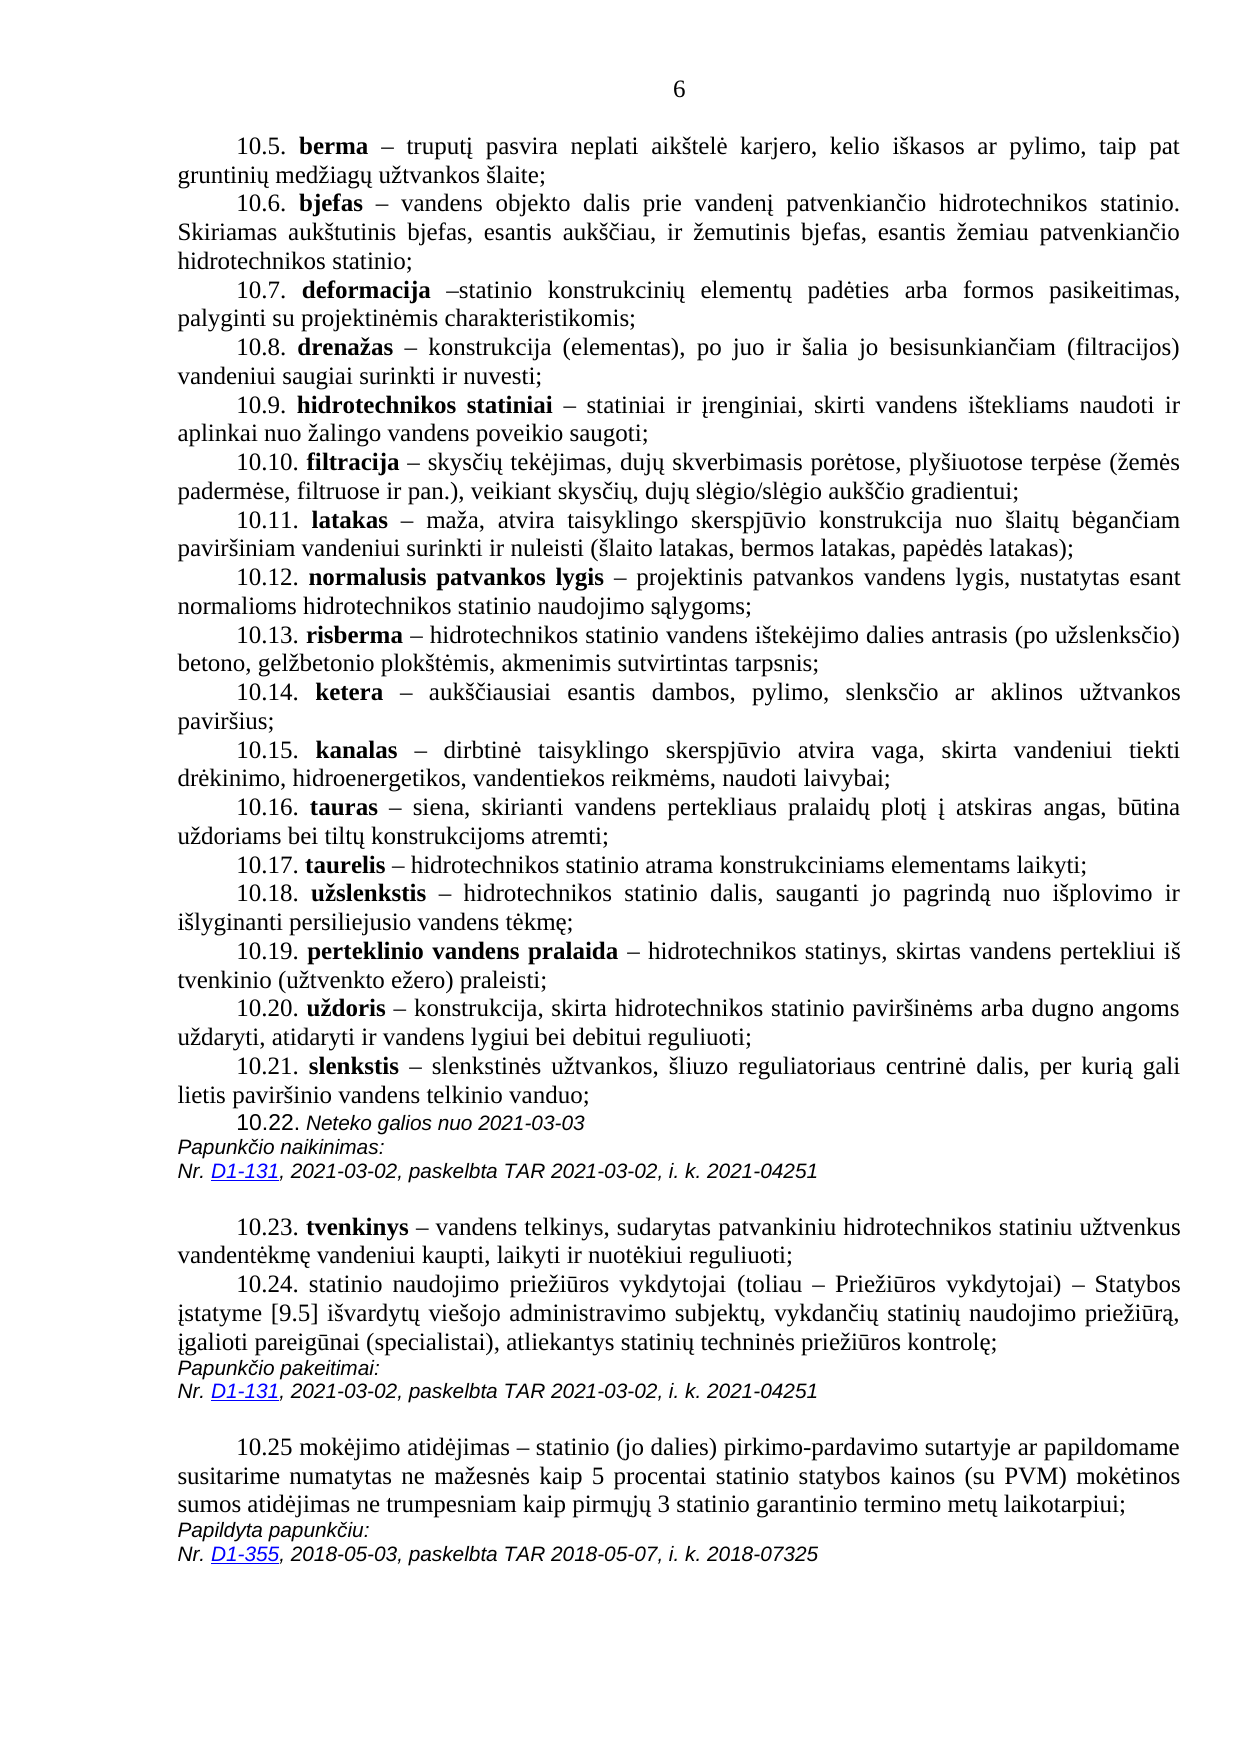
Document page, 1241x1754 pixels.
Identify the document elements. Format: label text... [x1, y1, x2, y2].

text 10.8. drenažas – konstrukcija (elementas), po juo ir šalia jo besisunkiančiam (filtracijos) vandeniui saugiai surinkti ir nuvesti; [177, 332, 1181, 390]
text Nr. D1-355, 2018-05-03, paskelbta TAR 2018-05-07, i. k. 2018-07325 [177, 1542, 1181, 1566]
text 10.23. tvenkinys – vandens telkinys, sudarytas patvankiniu hidrotechnikos statiniu užtvenkus vandentėkmę vandeniui kaupti, laikyti ir nuotėkiui reguliuoti; [177, 1212, 1181, 1269]
text 10.20. uždoris – konstrukcija, skirta hidrotechnikos statinio paviršinėms arba dugno angoms uždaryti, atidaryti ir vandens lygiui bei debitui reguliuoti; [177, 993, 1181, 1051]
text 10.19. perteklinio vandens pralaida – hidrotechnikos statinys, skirtas vandens pertekliui iš tvenkinio (užtvenkto ežero) praleisti; [177, 936, 1181, 993]
text Nr. D1-131, 2021-03-02, paskelbta TAR 2021-03-02, i. k. 2021-04251 [177, 1159, 1181, 1183]
text 10.24. statinio naudojimo priežiūros vykdytojai (toliau – Priežiūros vykdytojai) – Statybos įstatyme [9.5] išvardytų viešojo administravimo subjektų, vykdančių statinių naudojimo priežiūrą, įgalioti pareigūnai (specialistai), atliekantys statinių techninės priežiūros kontrolę; [177, 1269, 1181, 1355]
text 10.16. tauras – siena, skirianti vandens pertekliaus pralaidų plotį į atskiras angas, būtina uždoriams bei tiltų konstrukcijoms atremti; [177, 792, 1181, 850]
text 10.18. užslenkstis – hidrotechnikos statinio dalis, sauganti jo pagrindą nuo išplovimo ir išlyginanti persiliejusio vandens tėkmę; [177, 878, 1181, 936]
text 10.7. deformacija –statinio konstrukcinių elementų padėties arba formos pasikeitimas, palyginti su projektinėmis charakteristikomis; [177, 275, 1181, 332]
text 10.10. filtracija – skysčių tekėjimas, dujų skverbimasis porėtose, plyšiuotose terpėse (žemės padermėse, filtruose ir pan.), veikiant skysčių, dujų slėgio/slėgio aukščio gradientui; [177, 447, 1181, 505]
text 10.9. hidrotechnikos statiniai – statiniai ir įrenginiai, skirti vandens ištekliams naudoti ir aplinkai nuo žalingo vandens poveikio saugoti; [177, 390, 1181, 447]
text Papildyta papunkčiu: [177, 1518, 1181, 1542]
text 10.17. taurelis – hidrotechnikos statinio atrama konstrukciniams elementams laikyti; [177, 850, 1181, 878]
text 10.11. latakas – maža, atvira taisyklingo skerspjūvio konstrukcija nuo šlaitų bėgančiam paviršiniam vandeniui surinkti ir nuleisti (šlaito latakas, bermos latakas, papėdės latakas); [177, 505, 1181, 562]
text Papunkčio naikinimas: [177, 1135, 1181, 1159]
text 10.21. slenkstis – slenkstinės užtvankos, šliuzo reguliatoriaus centrinė dalis, per kurią gali lietis paviršinio vandens telkinio vanduo; [177, 1051, 1181, 1108]
text 10.22. Neteko galios nuo 2021-03-03 [177, 1108, 1181, 1135]
text 10.14. ketera – aukščiausiai esantis dambos, pylimo, slenksčio ar aklinos užtvankos paviršius; [177, 677, 1181, 735]
text 10.12. normalusis patvankos lygis – projektinis patvankos vandens lygis, nustatytas esant normalioms hidrotechnikos statinio naudojimo sąlygoms; [177, 562, 1181, 620]
text 10.13. risberma – hidrotechnikos statinio vandens ištekėjimo dalies antrasis (po užslenksčio) betono, gelžbetonio plokštėmis, akmenimis sutvirtintas tarpsnis; [177, 620, 1181, 677]
text Papunkčio pakeitimai: [177, 1355, 1181, 1379]
text 10.5. berma – truputį pasvira neplati aikštelė karjero, kelio iškasos ar pylimo, taip pat gruntinių medžiagų užtvankos šlaite; [177, 131, 1181, 188]
text 10.15. kanalas – dirbtinė taisyklingo skerspjūvio atvira vaga, skirta vandeniui tiekti drėkinimo, hidroenergetikos, vandentiekos reikmėms, naudoti laivybai; [177, 735, 1181, 792]
text 10.25 mokėjimo atidėjimas – statinio (jo dalies) pirkimo-pardavimo sutartyje ar papildomame susitarime numatytas ne mažesnės kaip 5 procentai statinio statybos kainos (su PVM) mokėtinos sumos atidėjimas ne trumpesniam kaip pirmųjų 3 statinio garantinio termino metų laikotarpiui; [177, 1432, 1181, 1518]
text Nr. D1-131, 2021-03-02, paskelbta TAR 2021-03-02, i. k. 2021-04251 [177, 1379, 1181, 1403]
text 10.6. bjefas – vandens objekto dalis prie vandenį patvenkiančio hidrotechnikos statinio. Skiriamas aukštutinis bjefas, esantis aukščiau, ir žemutinis bjefas, esantis žemiau patvenkiančio hidrotechnikos statinio; [177, 188, 1181, 275]
